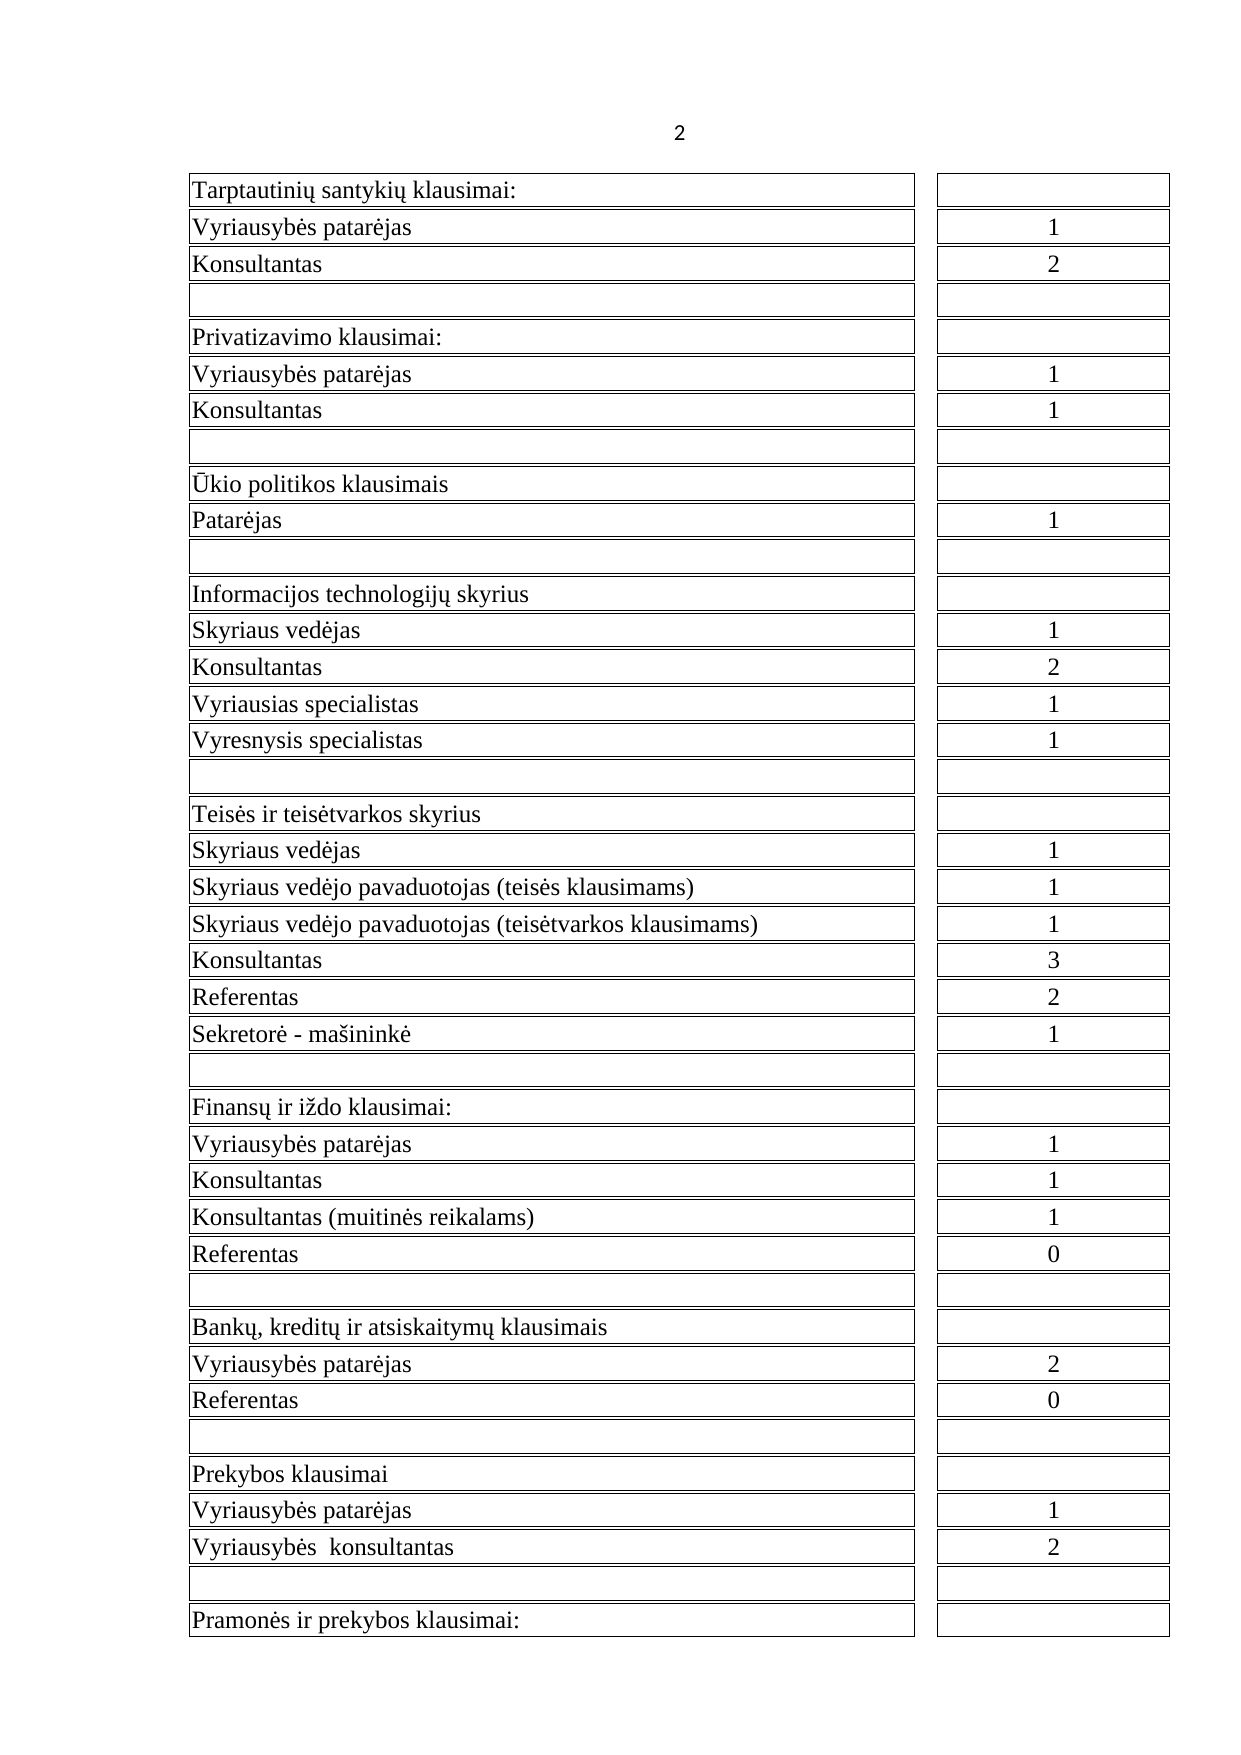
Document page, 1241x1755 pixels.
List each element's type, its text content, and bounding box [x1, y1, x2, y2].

table_cell 1 [926, 1163, 1181, 1199]
table_cell 1 [926, 833, 1181, 869]
table_cell [938, 1457, 1169, 1490]
table_cell [938, 577, 1169, 610]
table_cell 2 [926, 1529, 1181, 1566]
table_cell [177, 429, 926, 466]
table_cell 3 [926, 943, 1181, 979]
table_cell Skyriaus vedėjas [177, 833, 926, 869]
table_cell Tarptautinių santykių klausimai: [177, 173, 926, 209]
table_cell [938, 540, 1169, 573]
table_cell Vyriausybės patarėjas [177, 1493, 926, 1529]
table_cell 2 [926, 1346, 1181, 1382]
table_cell [926, 796, 1181, 832]
table_cell 1 [926, 1493, 1181, 1529]
table_cell [938, 1567, 1169, 1600]
table_cell Pramonės ir prekybos klausimai: [177, 1603, 926, 1639]
table_cell [926, 1089, 1181, 1126]
table_cell [938, 1090, 1169, 1123]
table_cell Patarėjas [177, 503, 926, 539]
table_cell Vyriausias specialistas [177, 686, 926, 722]
table_cell Vyriausybės konsultantas [177, 1529, 926, 1566]
table_cell [938, 1054, 1169, 1086]
table_cell Vyriausybės patarėjas [177, 356, 926, 392]
table_cell [938, 320, 1169, 353]
table_cell [938, 1274, 1169, 1306]
table_cell 1 [926, 613, 1181, 649]
table_cell [190, 1054, 914, 1086]
table_cell Informacijos technologijų skyrius [177, 576, 926, 612]
table_cell 2 [926, 649, 1181, 686]
table_cell Konsultantas [177, 393, 926, 429]
table_cell [926, 1456, 1181, 1492]
table_cell [926, 1053, 1181, 1089]
table_cell [938, 797, 1169, 830]
table_cell [938, 1420, 1169, 1453]
table_cell 1 [926, 1126, 1181, 1162]
table_cell [926, 1309, 1181, 1346]
table_cell [926, 1603, 1181, 1639]
table_cell [177, 1273, 926, 1309]
table_cell Sekretorė - mašininkė [177, 1016, 926, 1052]
table_cell Privatizavimo klausimai: [177, 319, 926, 356]
table_cell [190, 1567, 914, 1600]
table_cell 2 [926, 979, 1181, 1016]
table_cell 1 [926, 869, 1181, 906]
table_cell 1 [926, 723, 1181, 759]
table_cell [190, 540, 914, 573]
table_cell [177, 283, 926, 319]
table_cell [177, 539, 926, 576]
table_cell [177, 1419, 926, 1456]
table_cell Konsultantas [177, 649, 926, 686]
table_cell Referentas [177, 979, 926, 1016]
table_cell 1 [926, 1016, 1181, 1052]
table_cell 1 [926, 1199, 1181, 1236]
table_cell [938, 760, 1169, 793]
table_cell 1 [926, 356, 1181, 392]
table_cell [938, 284, 1169, 316]
table_cell Skyriaus vedėjas [177, 613, 926, 649]
table_cell Konsultantas [177, 1163, 926, 1199]
table_cell [190, 1420, 914, 1453]
table_cell 1 [926, 686, 1181, 722]
table_cell [190, 760, 914, 793]
table_cell Referentas [177, 1383, 926, 1419]
table_cell Vyresnysis specialistas [177, 723, 926, 759]
table_cell [926, 1419, 1181, 1456]
table_cell [938, 174, 1169, 206]
table_cell 1 [926, 503, 1181, 539]
table_cell [926, 1566, 1181, 1602]
table_cell [177, 759, 926, 796]
table_cell [190, 430, 914, 463]
table_cell 0 [926, 1236, 1181, 1272]
table_cell [926, 466, 1181, 502]
table_cell 1 [926, 906, 1181, 942]
table_cell Vyriausybės patarėjas [177, 209, 926, 246]
table_cell Finansų ir iždo klausimai: [177, 1089, 926, 1126]
table_cell [926, 429, 1181, 466]
table_cell [926, 283, 1181, 319]
table_cell [938, 1310, 1169, 1343]
table_cell Ūkio politikos klausimais [177, 466, 926, 502]
table_cell Skyriaus vedėjo pavaduotojas (teisės klausimams) [177, 869, 926, 906]
table_cell Konsultantas [177, 943, 926, 979]
table_cell [926, 319, 1181, 356]
table_cell Konsultantas [177, 246, 926, 282]
table_cell [177, 1566, 926, 1602]
table_cell [938, 467, 1169, 500]
table_cell 1 [926, 393, 1181, 429]
table_cell [190, 1274, 914, 1306]
table_cell Konsultantas (muitinės reikalams) [177, 1199, 926, 1236]
table_cell Prekybos klausimai [177, 1456, 926, 1492]
table_cell [926, 576, 1181, 612]
table_cell [938, 1604, 1169, 1636]
table_cell Teisės ir teisėtvarkos skyrius [177, 796, 926, 832]
table_cell Vyriausybės patarėjas [177, 1346, 926, 1382]
table_cell [926, 759, 1181, 796]
table_cell [926, 539, 1181, 576]
table_cell [190, 284, 914, 316]
table_cell [938, 430, 1169, 463]
table_cell Referentas [177, 1236, 926, 1272]
table_cell Skyriaus vedėjo pavaduotojas (teisėtvarkos klausimams) [177, 906, 926, 942]
table_cell Bankų, kreditų ir atsiskaitymų klausimais [177, 1309, 926, 1346]
table_cell 2 [926, 246, 1181, 282]
table_cell 0 [926, 1383, 1181, 1419]
table_cell [926, 173, 1181, 209]
table_cell [177, 1053, 926, 1089]
table_cell 1 [926, 209, 1181, 246]
table_cell Vyriausybės patarėjas [177, 1126, 926, 1162]
table_cell [926, 1273, 1181, 1309]
